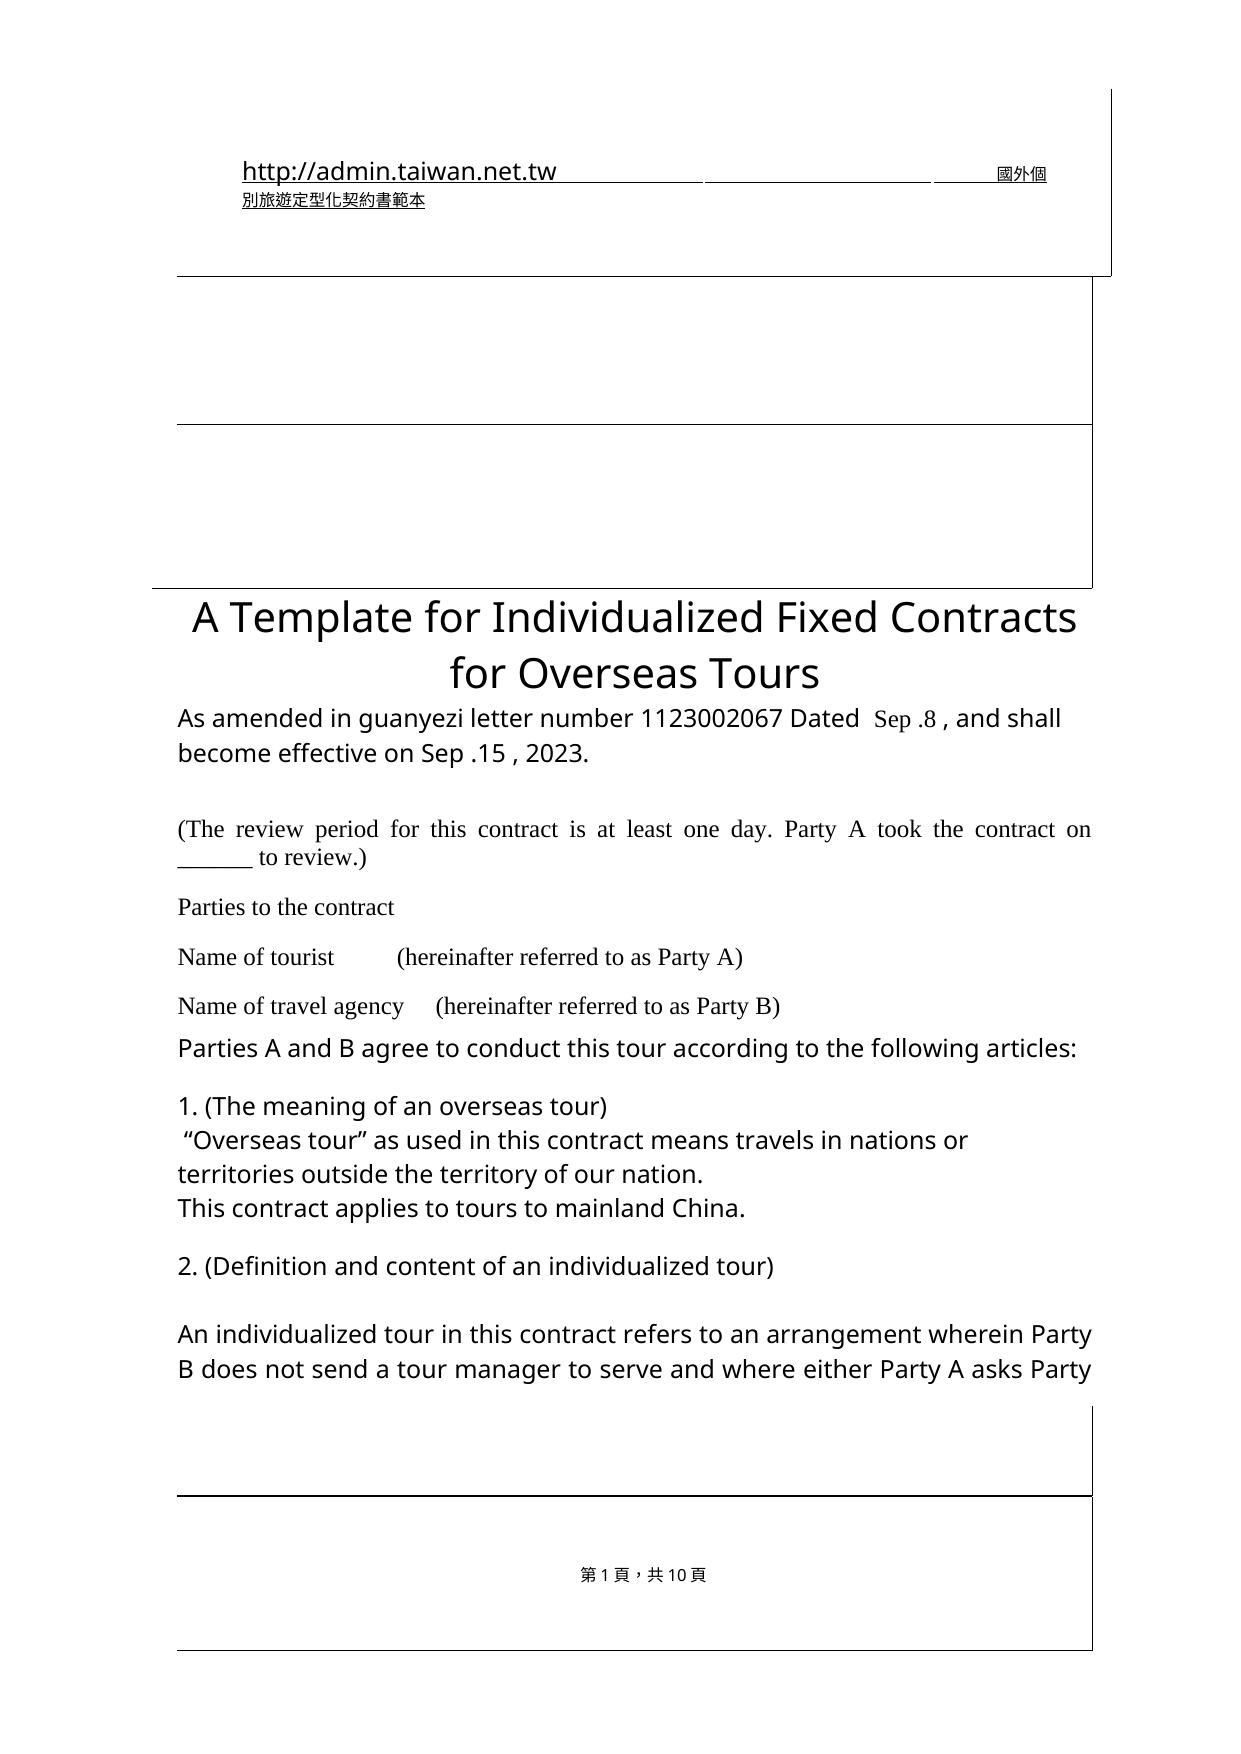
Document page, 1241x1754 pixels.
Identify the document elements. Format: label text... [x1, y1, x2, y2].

text A Template for Individualized Fixed Contracts for Overseas Tours [177, 588, 1092, 701]
text 2. (Definition and content of an individualized tour) [177, 1249, 1092, 1283]
text Name of tourist (hereinafter referred to as Party A) [177, 942, 1092, 970]
text This contract applies to tours to mainland China. [177, 1191, 1092, 1225]
text (The review period for this contract is at least one day. Party A took the contract on ______ to review.) [177, 814, 1092, 871]
text Parties A and B agree to conduct this tour according to the following articles: [177, 1030, 1092, 1064]
text An individualized tour in this contract refers to an arrangement wherein Party B does not send a tour manager to serve and where either Party A asks Party [177, 1317, 1092, 1385]
text Name of travel agency (hereinafter referred to as Party B) [177, 991, 1092, 1020]
text As amended in guanyezi letter number 1123002067 Dated Sep .8 , and shall become effective on Sep .15 , 2023. [177, 701, 1092, 769]
text “Overseas tour” as used in this contract means travels in nations or territories outside the territory of our nation. [177, 1123, 1092, 1191]
text 1. (The meaning of an overseas tour) [177, 1089, 1092, 1123]
text Parties to the contract [177, 892, 1092, 921]
